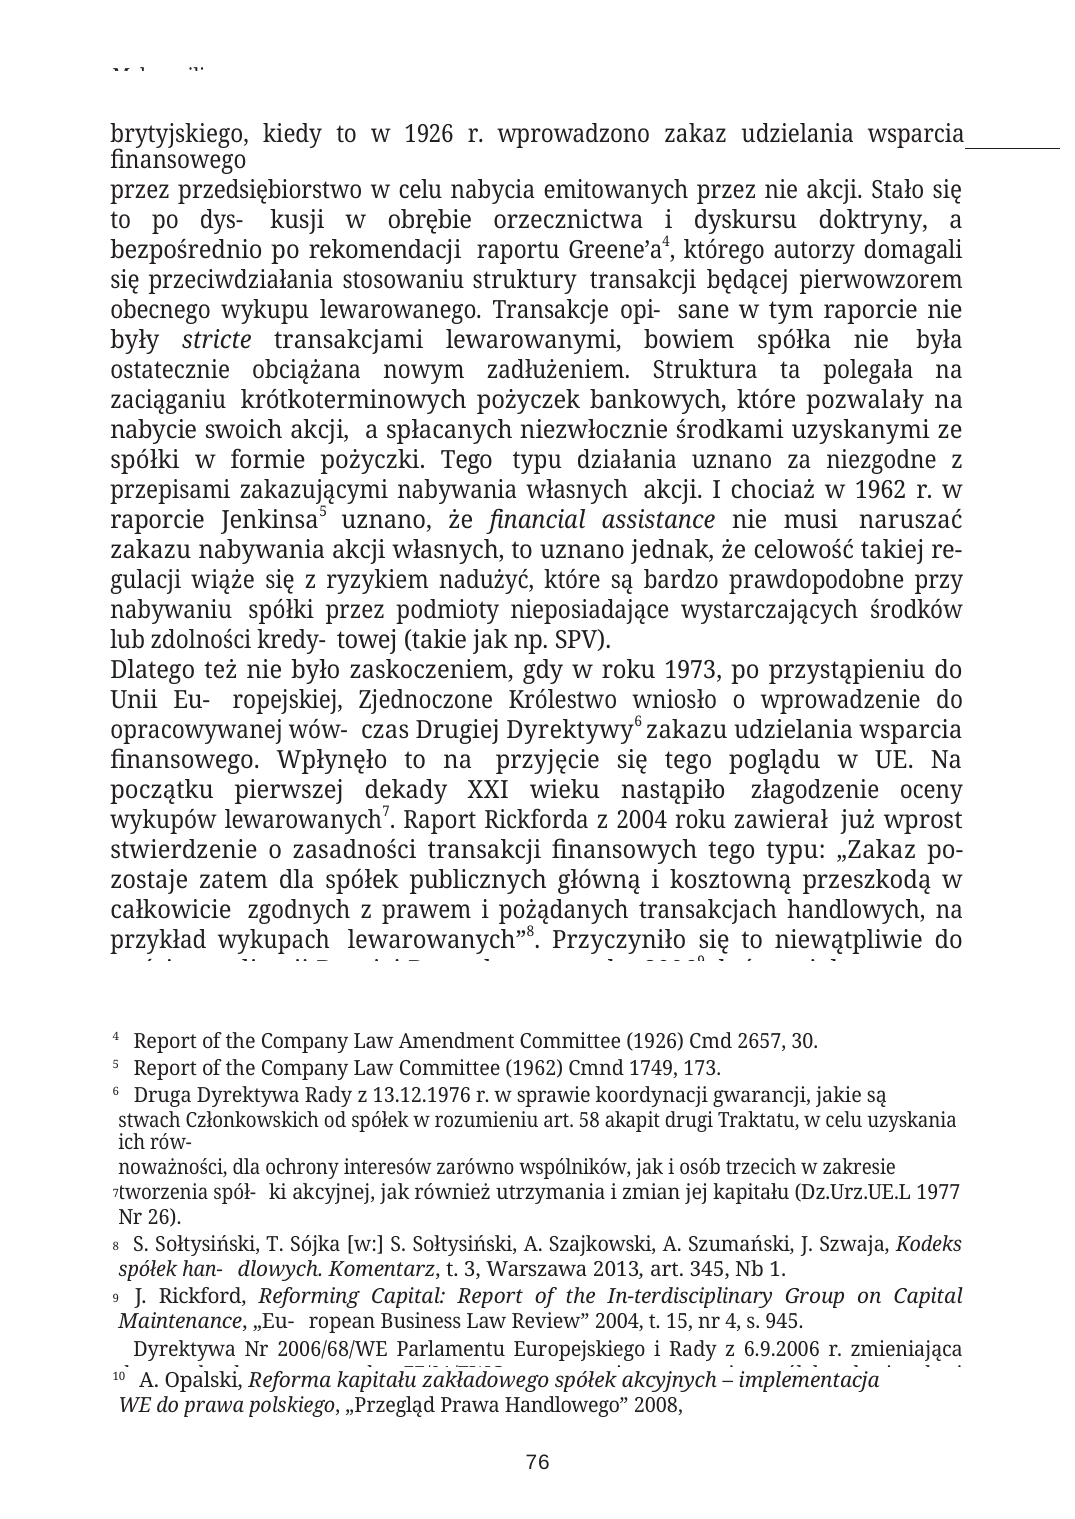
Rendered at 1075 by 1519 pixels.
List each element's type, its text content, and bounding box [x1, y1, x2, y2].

text stwach Członkowskich od spółek w rozumieniu art. 58 akapit drugi Traktatu, w celu uzyskania ich rów- [118, 1109, 965, 1154]
text przez przedsiębiorstwo w celu nabycia emitowanych przez nie akcji. Stało się to po dys- kusji w obrębie orzecznictwa i dyskursu doktryny, a bezpośrednio po rekomendacji raportu Greene’a4, którego autorzy domagali się przeciwdziałania stosowaniu struktury transakcji będącej pierwowzorem obecnego wykupu lewarowanego. Transakcje opi- sane w tym raporcie nie były stricte transakcjami lewarowanymi, bowiem spółka nie była ostatecznie obciążana nowym zadłużeniem. Struktura ta polegała na zaciąganiu krótkoterminowych pożyczek bankowych, które pozwalały na nabycie swoich akcji, a spłacanych niezwłocznie środkami uzyskanymi ze spółki w formie pożyczki. Tego typu działania uznano za niezgodne z przepisami zakazującymi nabywania własnych akcji. I chociaż w 1962 r. w raporcie Jenkinsa5 uznano, że financial assistance nie musi naruszać zakazu nabywania akcji własnych, to uznano jednak, że celowość takiej re- gulacji wiąże się z ryzykiem nadużyć, które są bardzo prawdopodobne przy nabywaniu spółki przez podmioty nieposiadające wystarczających środków lub zdolności kredy- towej (takie jak np. SPV). [110, 174, 963, 654]
text Maksymilian Jabłecki [112, 64, 293, 71]
text S. Sołtysiński, T. Sójka [w:] S. Sołtysiński, A. Szajkowski, A. Szumański, J. Szwaja, Kodeks spółek han- dlowych. Komentarz, t. 3, Warszawa 2013, art. 345, Nb 1. [118, 1231, 963, 1281]
text Report of the Company Law Amendment Committee (1926) Cmd 2657, 30. [133, 1030, 965, 1053]
text A. Opalski, Reforma kapitału zakładowego spółek akcyjnych – implementacja dyrektywy Nr 2006/68/ [139, 1369, 965, 1394]
text 4 [112, 1029, 120, 1044]
text 5 [112, 1057, 120, 1071]
text J. Rickford, Reforming Capital: Report of the In-terdisciplinary Group on Capital Maintenance, „Eu- ropean Business Law Review” 2004, t. 15, nr 4, s. 945. [118, 1284, 963, 1334]
text 9 [112, 1291, 120, 1306]
text WE do prawa polskiego, „Przegląd Prawa Handlowego” 2008, nr 9, s. 5. [118, 1394, 704, 1419]
text 7 [112, 1186, 120, 1201]
text Dlatego też nie było zaskoczeniem, gdy w roku 1973, po przystąpieniu do Unii Eu- ropejskiej, Zjednoczone Królestwo wniosło o wprowadzenie do opracowywanej wów- czas Drugiej Dyrektywy6 zakazu udzielania wsparcia finansowego. Wpłynęło to na przyjęcie się tego poglądu w UE. Na początku pierwszej dekady XXI wieku nastąpiło złagodzenie oceny wykupów lewarowanych7. Raport Rickforda z 2004 roku zawierał już wprost stwierdzenie o zasadności transakcji finansowych tego typu: „Zakaz po- zostaje zatem dla spółek publicznych główną i kosztowną przeszkodą w całkowicie zgodnych z prawem i pożądanych transakcjach handlowych, na przykład wykupach lewarowanych”8. Przyczyniło się to niewątpliwie do treści nowelizacji Drugiej Dy- rektywy z roku 20069, która miała znacząco ułatwić ich przeprowadzanie. Podobnie odniesiono się do możliwości powszechnego stosowania transakcji LBO10. Niemniej jednak nowelizacja ta wprowadziła wiele wymogów, które należy stosować przy udzie- laniu wsparcia finansowego. [110, 654, 963, 961]
text Report of the Company Law Committee (1962) Cmnd 1749, 173. [133, 1053, 965, 1081]
text 6 [112, 1084, 120, 1098]
text 10 [112, 1368, 126, 1383]
text 76 [525, 1450, 551, 1474]
text 8 [112, 1239, 120, 1253]
text Druga Dyrektywa Rady z 13.12.1976 r. w sprawie koordynacji gwarancji, jakie są wymagane w Pań- [133, 1081, 965, 1109]
text Dyrektywa Nr 2006/68/WE Parlamentu Europejskiego i Rady z 6.9.2006 r. zmieniająca drugą dyrek- tywę rady 77/91/EWG w sprawie tworzenia spółek akcyjnych i utrzymywania oraz zmian wysokości ich kapitału (Dz.Urz. UE L Nr 264 z 25.09.2006 r., s. 32) – akt archiwalny. [118, 1336, 963, 1367]
text noważności, dla ochrony interesów zarówno wspólników, jak i osób trzecich w zakresie tworzenia spół- ki akcyjnej, jak również utrzymania i zmian jej kapitału (Dz.Urz.UE.L 1977 Nr 26). [118, 1154, 963, 1229]
text brytyjskiego, kiedy to w 1926 r. wprowadzono zakaz udzielania wsparcia finansowego [110, 122, 965, 174]
